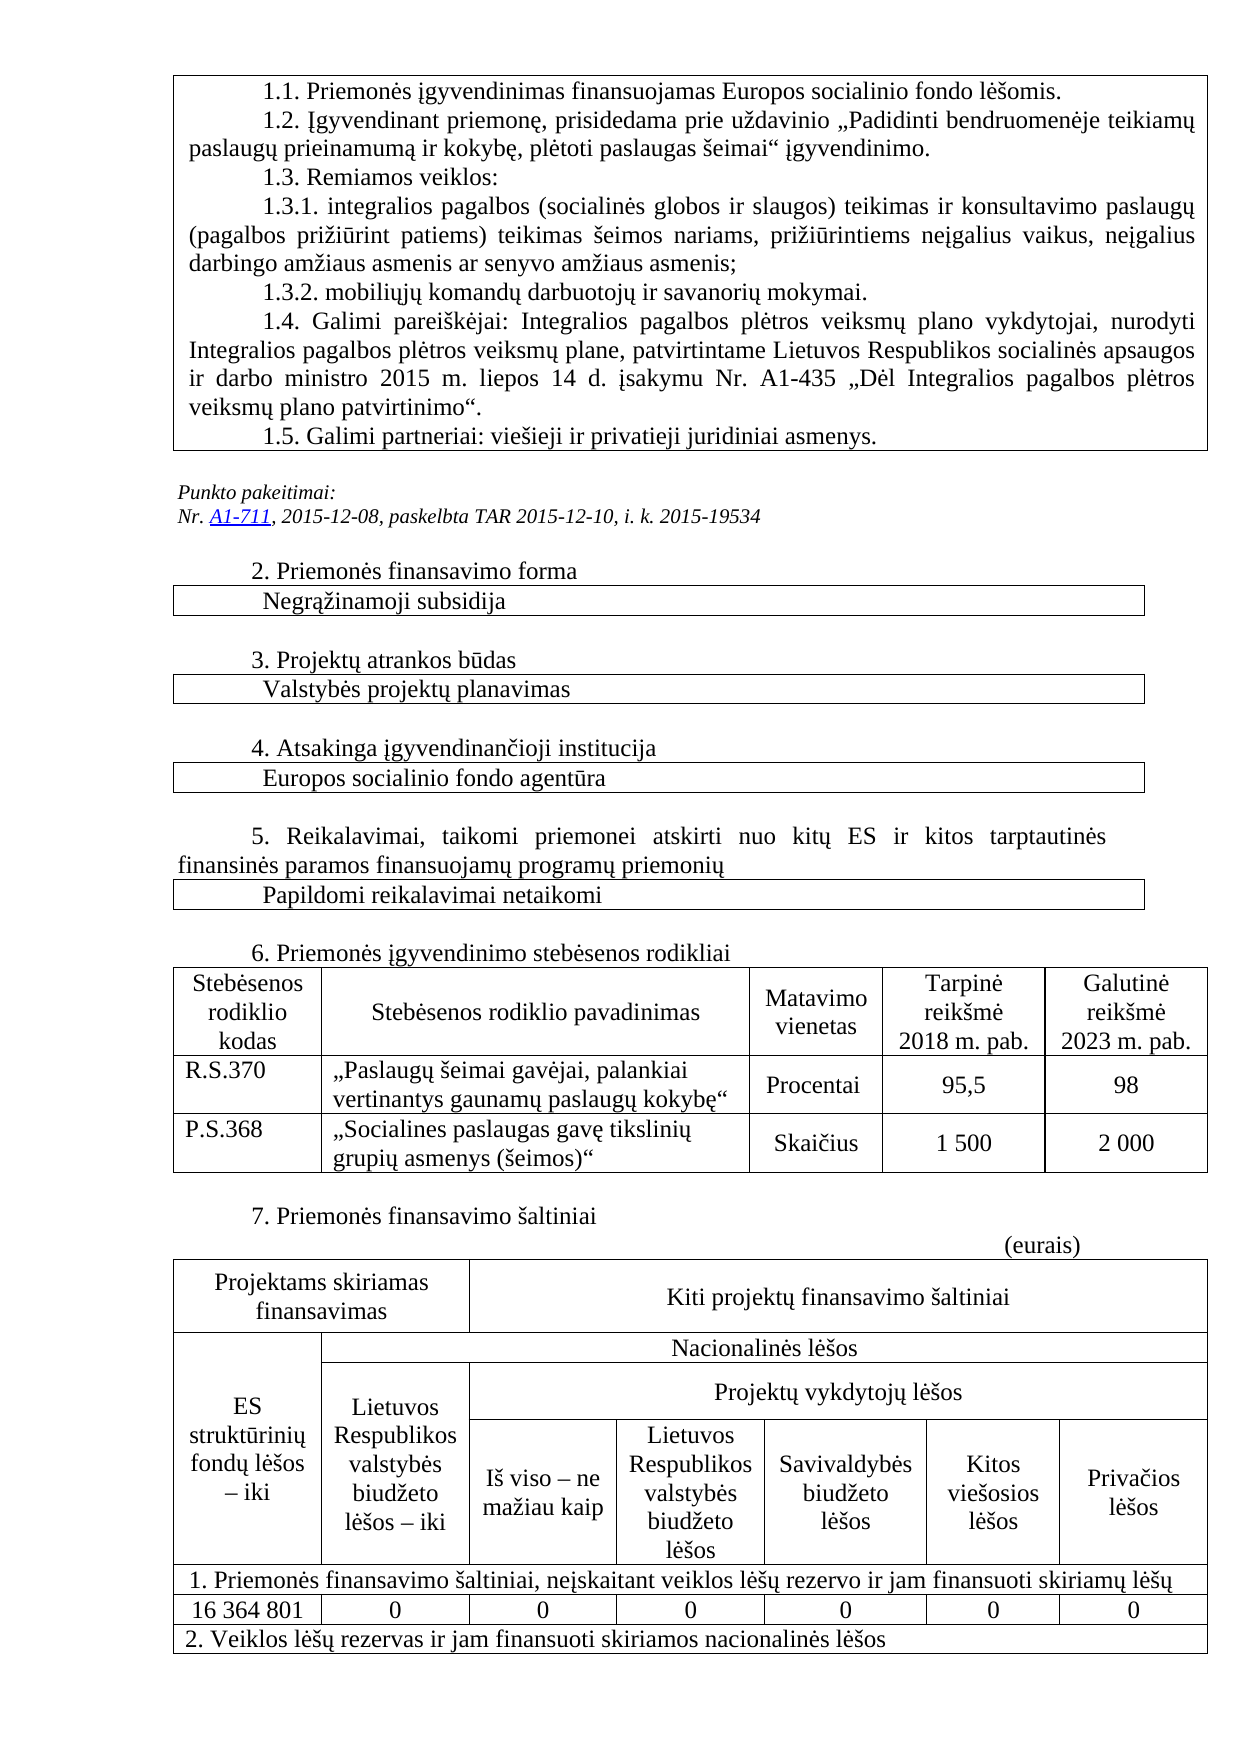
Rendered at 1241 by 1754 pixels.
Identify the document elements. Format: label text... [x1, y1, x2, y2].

text 3. Projektų atrankos būdas [251, 645, 1122, 673]
table_cell Privačios lėšos [1060, 1420, 1207, 1564]
table_cell 0 [322, 1595, 469, 1623]
table_cell Procentai [750, 1056, 882, 1113]
table_header Galutinė reikšmė 2023 m. pab. [1046, 968, 1207, 1054]
table_cell 98 [1046, 1056, 1207, 1113]
table_cell 0 [470, 1595, 616, 1623]
text Nr. A1-711, 2015-12-08, paskelbta TAR 2015-12-10, i. k. 2015-19534 [177, 504, 1122, 528]
table_header Tarpinė reikšmė 2018 m. pab. [883, 968, 1044, 1054]
table_cell 16 364 801 [174, 1595, 321, 1623]
table_cell „Paslaugų šeimai gavėjai, palankiai vertinantys gaunamų paslaugų kokybę“ [322, 1056, 749, 1113]
table_header Kiti projektų finansavimo šaltiniai [470, 1260, 1207, 1332]
table_cell 0 [617, 1595, 764, 1623]
table_header Matavimo vienetas [750, 968, 882, 1054]
table_cell Lietuvos Respublikos valstybės biudžeto lėšos [617, 1420, 764, 1564]
text 6. Priemonės įgyvendinimo stebėsenos rodikliai [251, 938, 1122, 967]
table_cell R.S.370 [174, 1056, 321, 1113]
table_cell ES struktūrinių fondų lėšos – iki [174, 1333, 321, 1564]
table_cell Skaičius [750, 1114, 882, 1172]
text 7. Priemonės finansavimo šaltiniai [177, 1201, 1122, 1230]
table_cell Savivaldybės biudžeto lėšos [765, 1420, 926, 1564]
table_cell 0 [927, 1595, 1059, 1623]
table_cell Iš viso – ne mažiau kaip [470, 1420, 616, 1564]
table_cell 0 [1060, 1595, 1207, 1623]
table_cell 2 000 [1046, 1114, 1207, 1172]
table_header Europos socialinio fondo agentūra [174, 763, 1144, 792]
table_cell P.S.368 [174, 1114, 321, 1172]
table_cell 2. Veiklos lėšų rezervas ir jam finansuoti skiriamos nacionalinės lėšos [174, 1625, 1207, 1653]
table_cell Kitos viešosios lėšos [927, 1420, 1059, 1564]
table_header 1.1. Priemonės įgyvendinimas finansuojamas Europos socialinio fondo lėšomis. 1.2. Įgyvendinant priemonę, prisidedama prie uždavinio „Padidinti bendruomenėje teikiamų paslaugų prieinamumą ir kokybę, plėtoti paslaugas šeimai“ įgyvendinimo. 1.3. Remiamos veiklos: 1.3.1. integralios pagalbos (socialinės globos ir slaugos) teikimas ir konsultavimo paslaugų (pagalbos prižiūrint patiems) teikimas šeimos nariams, prižiūrintiems neįgalius vaikus, neįgalius darbingo amžiaus asmenis ar senyvo amžiaus asmenis; 1.3.2. mobiliųjų komandų darbuotojų ir savanorių mokymai. 1.4. Galimi pareiškėjai: Integralios pagalbos plėtros veiksmų plano vykdytojai, nurodyti Integralios pagalbos plėtros veiksmų plane, patvirtintame Lietuvos Respublikos socialinės apsaugos ir darbo ministro 2015 m. liepos 14 d. įsakymu Nr. A1-435 „Dėl Integralios pagalbos plėtros veiksmų plano patvirtinimo“. 1.5. Galimi partneriai: viešieji ir privatieji juridiniai asmenys. [174, 76, 1207, 450]
table_header Valstybės projektų planavimas [174, 675, 1144, 703]
table_header Projektams skiriamas finansavimas [174, 1260, 469, 1332]
text 4. Atsakinga įgyvendinančioji institucija [251, 733, 1122, 762]
text 2. Priemonės finansavimo forma [251, 556, 1122, 585]
table_header Stebėsenos rodiklio kodas [174, 968, 321, 1054]
text Punkto pakeitimai: [177, 479, 1122, 504]
table_cell 95,5 [883, 1056, 1044, 1113]
table_cell 1. Priemonės finansavimo šaltiniai, neįskaitant veiklos lėšų rezervo ir jam finansuoti skiriamų lėšų [174, 1565, 1207, 1594]
table_cell 1 500 [883, 1114, 1044, 1172]
table_header Stebėsenos rodiklio pavadinimas [322, 968, 749, 1054]
table_cell Nacionalinės lėšos [322, 1333, 1207, 1362]
table_cell 0 [765, 1595, 926, 1623]
table_header Negrąžinamoji subsidija [174, 586, 1144, 615]
text 5. Reikalavimai, taikomi priemonei atskirti nuo kitų ES ir kitos tarptautinės finansinės paramos finansuojamų programų priemonių [177, 821, 1107, 879]
table_cell Lietuvos Respublikos valstybės biudžeto lėšos – iki [322, 1363, 469, 1564]
text (eurais) [177, 1230, 1122, 1259]
table_cell „Socialines paslaugas gavę tikslinių grupių asmenys (šeimos)“ [322, 1114, 749, 1172]
table_cell Projektų vykdytojų lėšos [470, 1363, 1207, 1419]
table_header Papildomi reikalavimai netaikomi [174, 880, 1144, 909]
